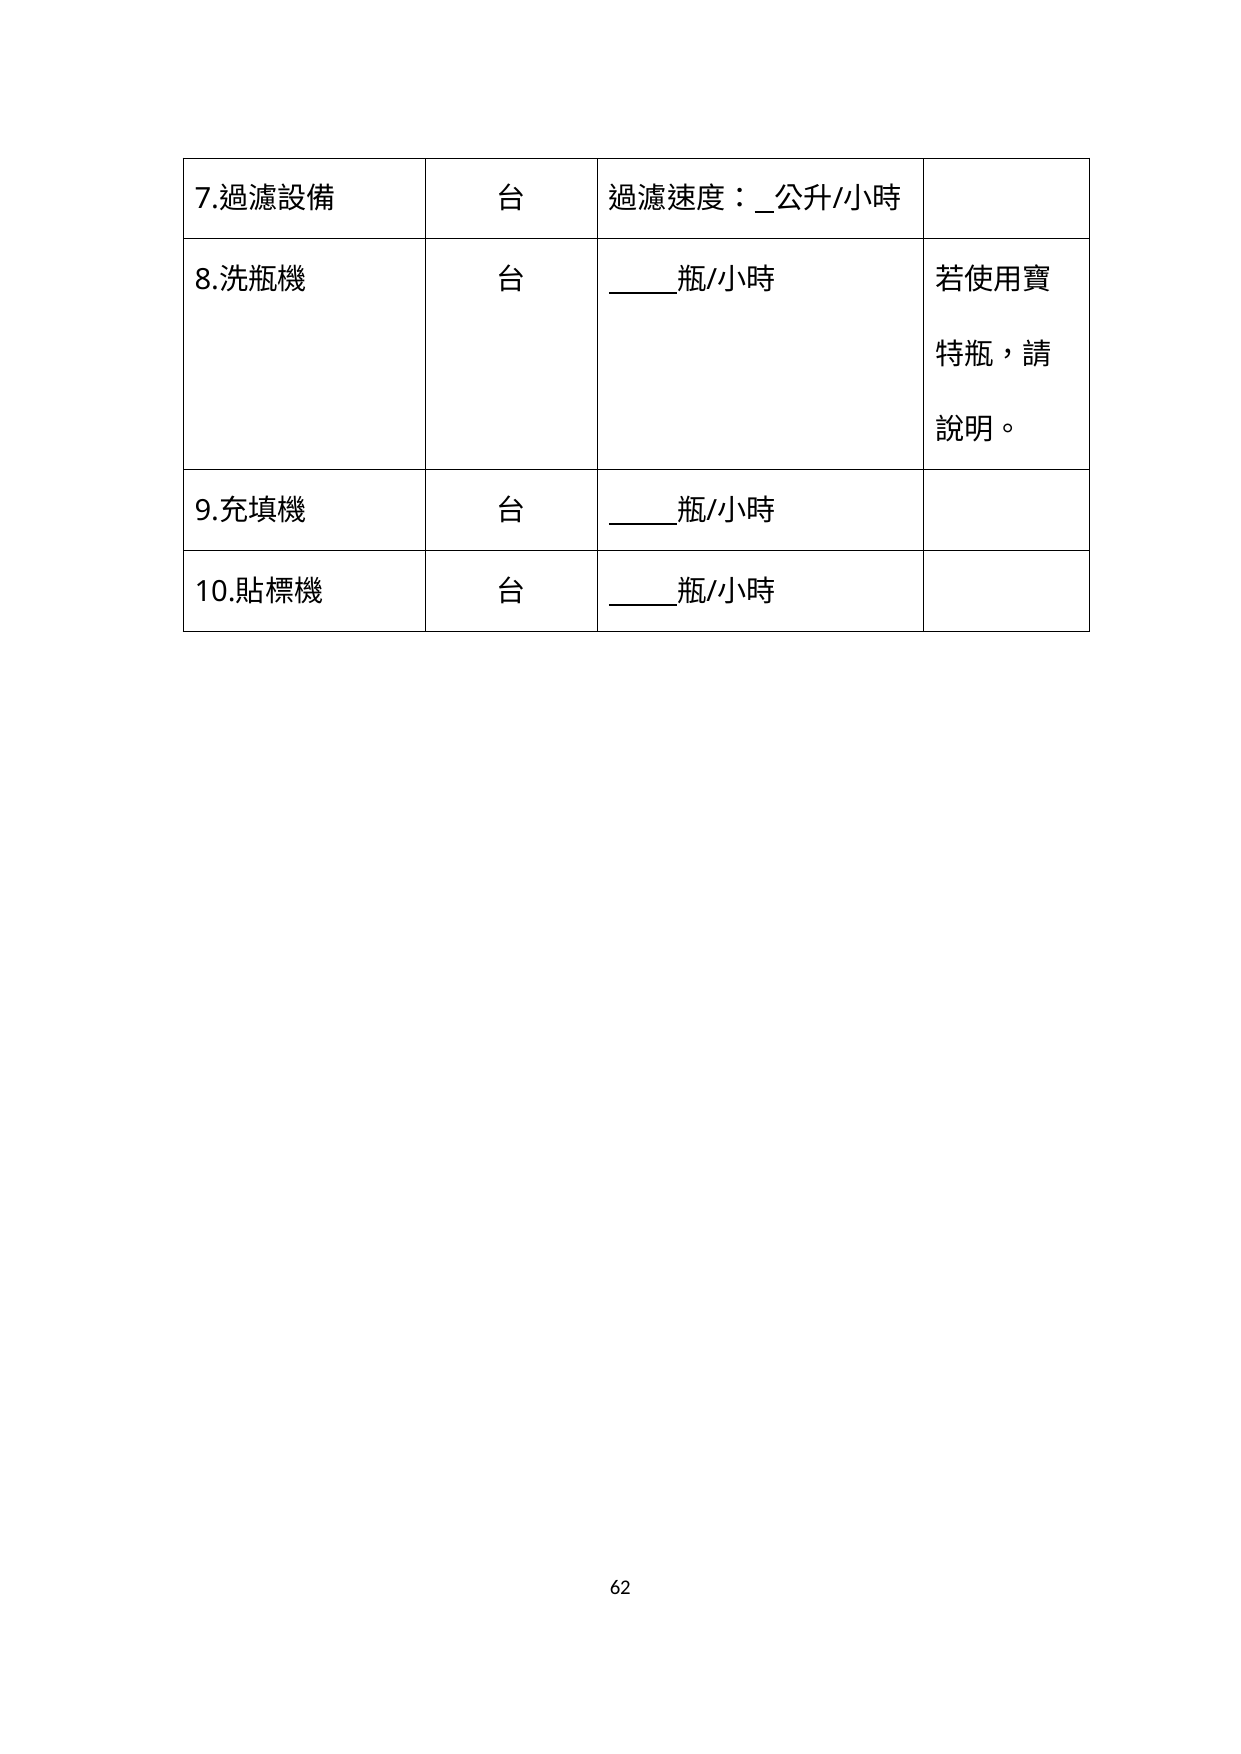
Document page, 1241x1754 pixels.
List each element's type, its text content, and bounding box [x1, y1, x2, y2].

table_cell 過濾速度： 公升/小時 [598, 159, 923, 238]
table_cell 瓶/小時 [598, 239, 923, 469]
table_cell 10.貼標機 [184, 551, 425, 631]
table_cell 7.過濾設備 [184, 159, 425, 238]
table_cell 台 [426, 470, 597, 550]
table_cell 台 [426, 159, 597, 238]
table_cell 瓶/小時 [598, 470, 923, 550]
table_cell 8.洗瓶機 [184, 239, 425, 469]
table_cell [924, 470, 1089, 550]
table_cell 台 [426, 551, 597, 631]
table_cell 瓶/小時 [598, 551, 923, 631]
table_cell 若使用寶特瓶，請說明。 [924, 239, 1089, 469]
table_cell [924, 159, 1089, 238]
table_cell [924, 551, 1089, 631]
table_cell 台 [426, 239, 597, 469]
table_cell 9.充填機 [184, 470, 425, 550]
